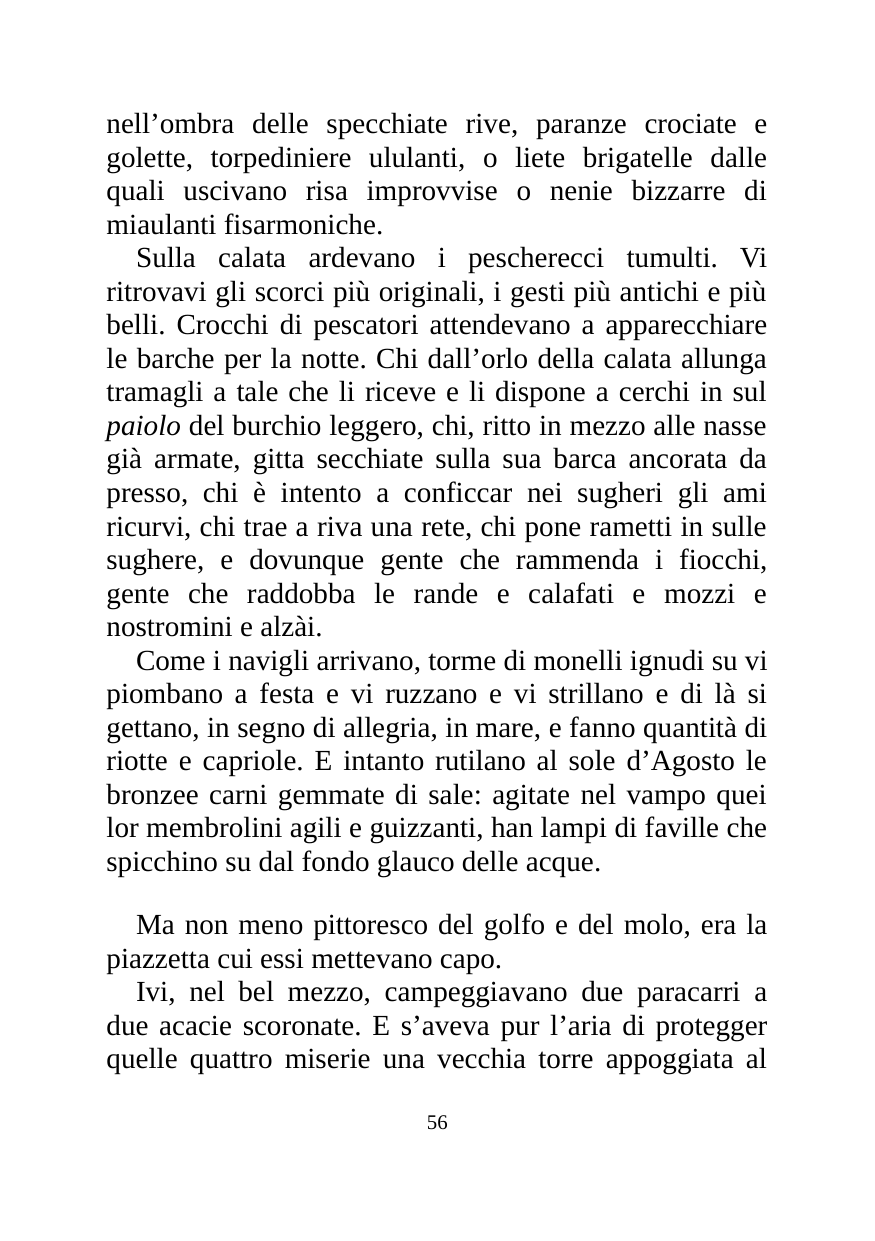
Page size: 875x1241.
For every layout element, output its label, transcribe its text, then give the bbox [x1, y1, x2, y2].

text Come i navigli arrivano, torme di monelli ignudi su vi piombano a festa e vi ruzzano e vi strillano e di là si gettano, in segno di allegria, in mare, e fanno quantità di riotte e capriole. E intanto rutilano al sole d’Agosto le bronzee carni gemmate di sale: agitate nel vampo quei lor membrolini agili e guizzanti, han lampi di faville che spicchino su dal fondo glauco delle acque. [106, 643, 768, 878]
text Ma non meno pittoresco del golfo e del molo, era la piazzetta cui essi mettevano capo. [106, 907, 768, 974]
text Sulla calata ardevano i pescherecci tumulti. Vi ritrovavi gli scorci più originali, i gesti più antichi e più belli. Crocchi di pescatori attendevano a apparecchiare le barche per la notte. Chi dall’orlo della calata allunga tramagli a tale che li riceve e li dispone a cerchi in sul paiolo del burchio leggero, chi, ritto in mezzo alle nasse già armate, gitta secchiate sulla sua barca ancorata da presso, chi è intento a conficcar nei sugheri gli ami ricurvi, chi trae a riva una rete, chi pone rametti in sulle sughere, e dovunque gente che rammenda i fiocchi, gente che raddobba le rande e calafati e mozzi e nostromini e alzài. [106, 240, 768, 643]
text nell’ombra delle specchiate rive, paranze crociate e golette, torpediniere ululanti, o liete brigatelle dalle quali uscivano risa improvvise o nenie bizzarre di miaulanti fisarmoniche. [106, 106, 768, 240]
text Ivi, nel bel mezzo, campeggiavano due paracarri a due acacie scoronate. E s’aveva pur l’aria di protegger quelle quattro miserie una vecchia torre appoggiata al [106, 974, 768, 1075]
